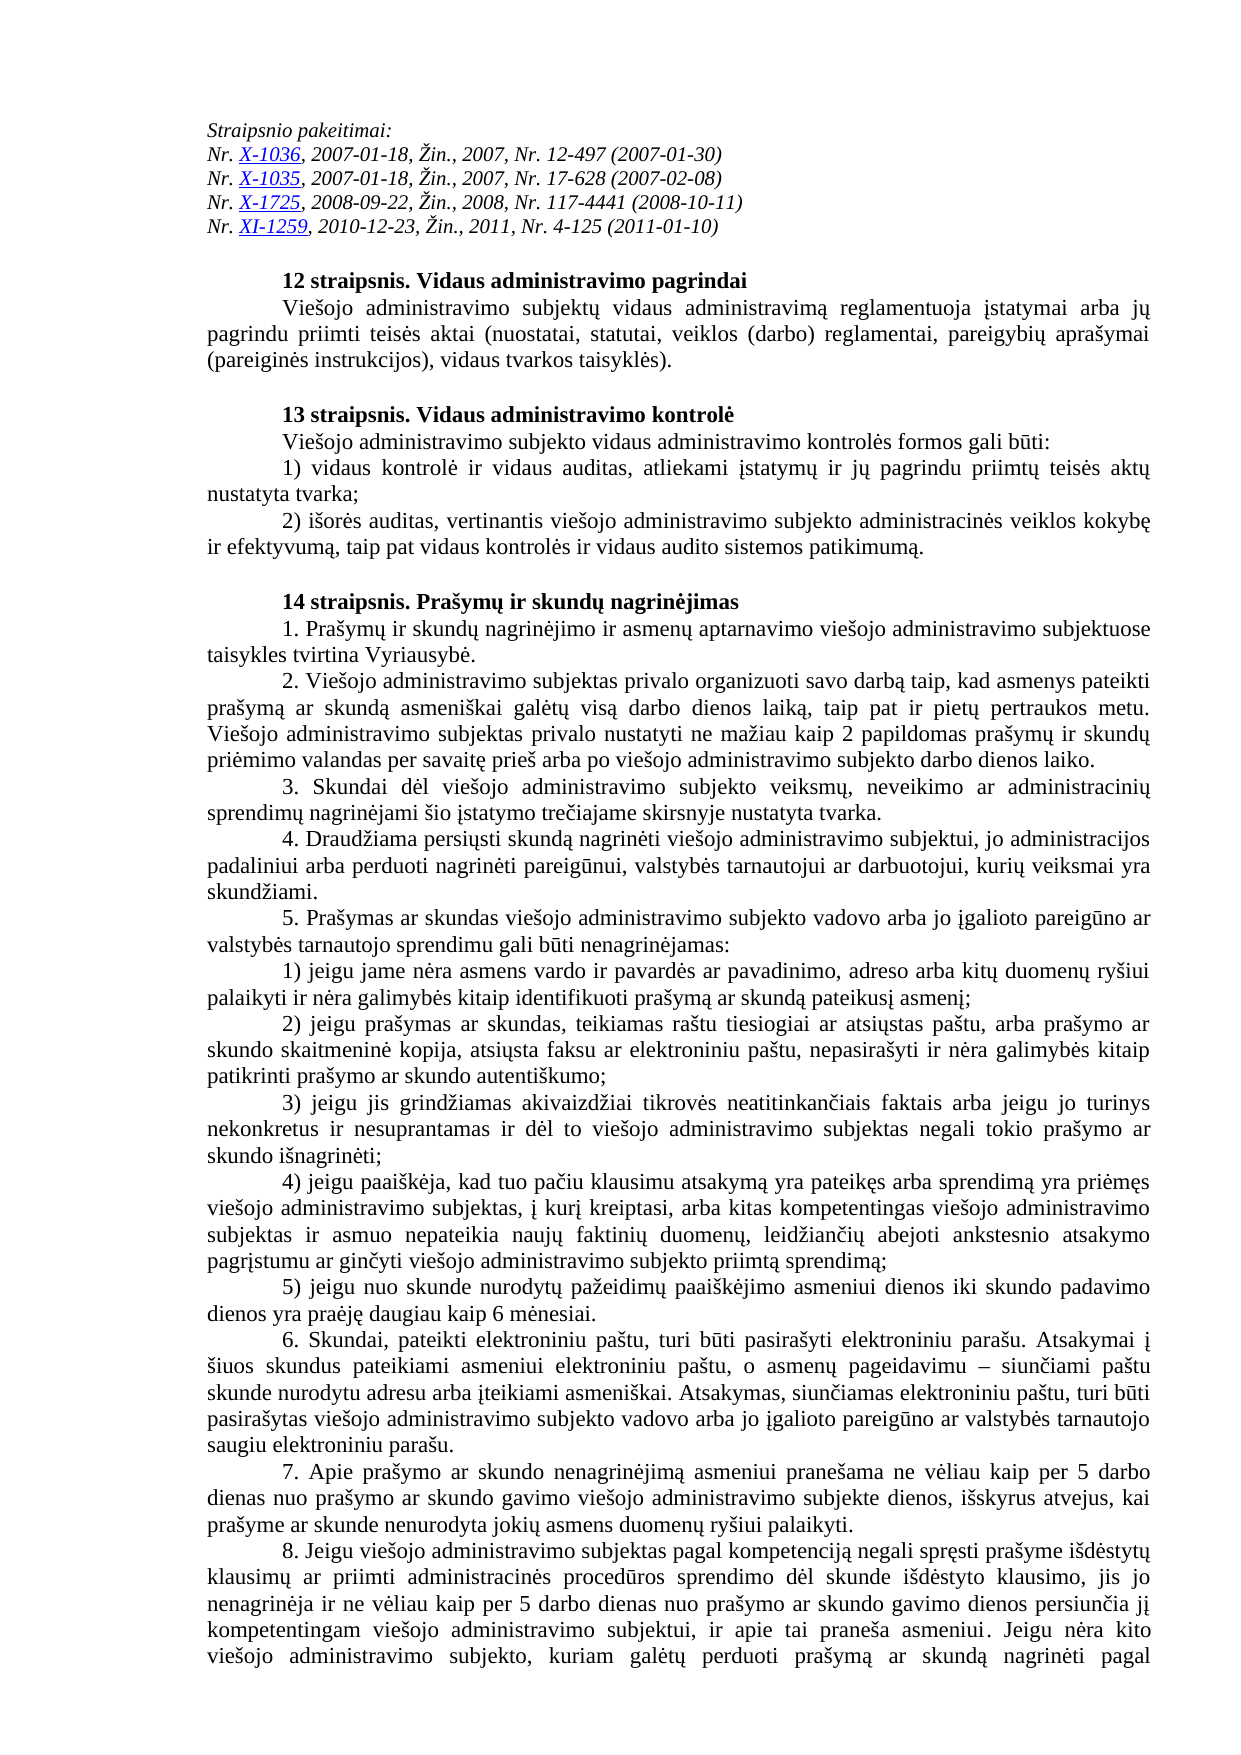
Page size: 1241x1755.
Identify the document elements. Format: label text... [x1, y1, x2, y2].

text 13 straipsnis. Vidaus administravimo kontrolė [207, 401, 1152, 428]
text Viešojo administravimo subjektų vidaus administravimą reglamentuoja įstatymai arba jų pagrindu priimti teisės aktai (nuostatai, statutai, veiklos (darbo) reglamentai, pareigybių aprašymai (pareiginės instrukcijos), vidaus tvarkos taisyklės). [207, 293, 1152, 373]
text 3) jeigu jis grindžiamas akivaizdžiai tikrovės neatitinkančiais faktais arba jeigu jo turinys nekonkretus ir nesuprantamas ir dėl to viešojo administravimo subjektas negali tokio prašymo ar skundo išnagrinėti; [207, 1089, 1152, 1168]
text 2. Viešojo administravimo subjektas privalo organizuoti savo darbą taip, kad asmenys pateikti prašymą ar skundą asmeniškai galėtų visą darbo dienos laiką, taip pat ir pietų pertraukos metu. Viešojo administravimo subjektas privalo nustatyti ne mažiau kaip 2 papildomas prašymų ir skundų priėmimo valandas per savaitę prieš arba po viešojo administravimo subjekto darbo dienos laiko. [207, 667, 1152, 773]
text 2) išorės auditas, vertinantis viešojo administravimo subjekto administracinės veiklos kokybę ir efektyvumą, taip pat vidaus kontrolės ir vidaus audito sistemos patikimumą. [207, 507, 1152, 559]
text 5. Prašymas ar skundas viešojo administravimo subjekto vadovo arba jo įgalioto pareigūno ar valstybės tarnautojo sprendimu gali būti nenagrinėjamas: [207, 904, 1152, 957]
text 1. Prašymų ir skundų nagrinėjimo ir asmenų aptarnavimo viešojo administravimo subjektuose taisykles tvirtina Vyriausybė. [207, 614, 1152, 667]
text 6. Skundai, pateikti elektroniniu paštu, turi būti pasirašyti elektroniniu parašu. Atsakymai į šiuos skundus pateikiami asmeniui elektroniniu paštu, o asmenų pageidavimu – siunčiami paštu skunde nurodytu adresu arba įteikiami asmeniškai. Atsakymas, siunčiamas elektroniniu paštu, turi būti pasirašytas viešojo administravimo subjekto vadovo arba jo įgalioto pareigūno ar valstybės tarnautojo saugiu elektroniniu parašu. [207, 1326, 1152, 1458]
text 7. Apie prašymo ar skundo nenagrinėjimą asmeniui pranešama ne vėliau kaip per 5 darbo dienas nuo prašymo ar skundo gavimo viešojo administravimo subjekte dienos, išskyrus atvejus, kai prašyme ar skunde nenurodyta jokių asmens duomenų ryšiui palaikyti. [207, 1458, 1152, 1537]
text Straipsnio pakeitimai: [207, 118, 1152, 142]
text Nr. X-1035, 2007-01-18, Žin., 2007, Nr. 17-628 (2007-02-08) [207, 166, 1152, 190]
text Viešojo administravimo subjekto vidaus administravimo kontrolės formos gali būti: [207, 428, 1152, 454]
text 3. Skundai dėl viešojo administravimo subjekto veiksmų, neveikimo ar administracinių sprendimų nagrinėjami šio įstatymo trečiajame skirsnyje nustatyta tvarka. [207, 773, 1152, 825]
text 4) jeigu paaiškėja, kad tuo pačiu klausimu atsakymą yra pateikęs arba sprendimą yra priėmęs viešojo administravimo subjektas, į kurį kreiptasi, arba kitas kompetentingas viešojo administravimo subjektas ir asmuo nepateikia naujų faktinių duomenų, leidžiančių abejoti ankstesnio atsakymo pagrįstumu ar ginčyti viešojo administravimo subjekto priimtą sprendimą; [207, 1168, 1152, 1273]
text 1) vidaus kontrolė ir vidaus auditas, atliekami įstatymų ir jų pagrindu priimtų teisės aktų nustatyta tvarka; [207, 454, 1152, 507]
text 4. Draudžiama persiųsti skundą nagrinėti viešojo administravimo subjektui, jo administracijos padaliniui arba perduoti nagrinėti pareigūnui, valstybės tarnautojui ar darbuotojui, kurių veiksmai yra skundžiami. [207, 825, 1152, 904]
text 2) jeigu prašymas ar skundas, teikiamas raštu tiesiogiai ar atsiųstas paštu, arba prašymo ar skundo skaitmeninė kopija, atsiųsta faksu ar elektroniniu paštu, nepasirašyti ir nėra galimybės kitaip patikrinti prašymo ar skundo autentiškumo; [207, 1010, 1152, 1089]
text Nr. X-1036, 2007-01-18, Žin., 2007, Nr. 12-497 (2007-01-30) [207, 142, 1152, 166]
text 8. Jeigu viešojo administravimo subjektas pagal kompetenciją negali spręsti prašyme išdėstytų klausimų ar priimti administracinės procedūros sprendimo dėl skunde išdėstyto klausimo, jis jo nenagrinėja ir ne vėliau kaip per 5 darbo dienas nuo prašymo ar skundo gavimo dienos persiunčia jį kompetentingam viešojo administravimo subjektui, ir apie tai praneša asmeniui. Jeigu nėra kito viešojo administravimo subjekto, kuriam galėtų perduoti prašymą ar skundą nagrinėti pagal [207, 1537, 1152, 1669]
text 5) jeigu nuo skunde nurodytų pažeidimų paaiškėjimo asmeniui dienos iki skundo padavimo dienos yra praėję daugiau kaip 6 mėnesiai. [207, 1273, 1152, 1326]
text Nr. X-1725, 2008-09-22, Žin., 2008, Nr. 117-4441 (2008-10-11) [207, 190, 1152, 214]
text 1) jeigu jame nėra asmens vardo ir pavardės ar pavadinimo, adreso arba kitų duomenų ryšiui palaikyti ir nėra galimybės kitaip identifikuoti prašymą ar skundą pateikusį asmenį; [207, 957, 1152, 1010]
text 12 straipsnis. Vidaus administravimo pagrindai [207, 267, 1152, 293]
text Nr. XI-1259, 2010-12-23, Žin., 2011, Nr. 4-125 (2011-01-10) [207, 214, 1152, 238]
text 14 straipsnis. Prašymų ir skundų nagrinėjimas [207, 588, 1152, 614]
